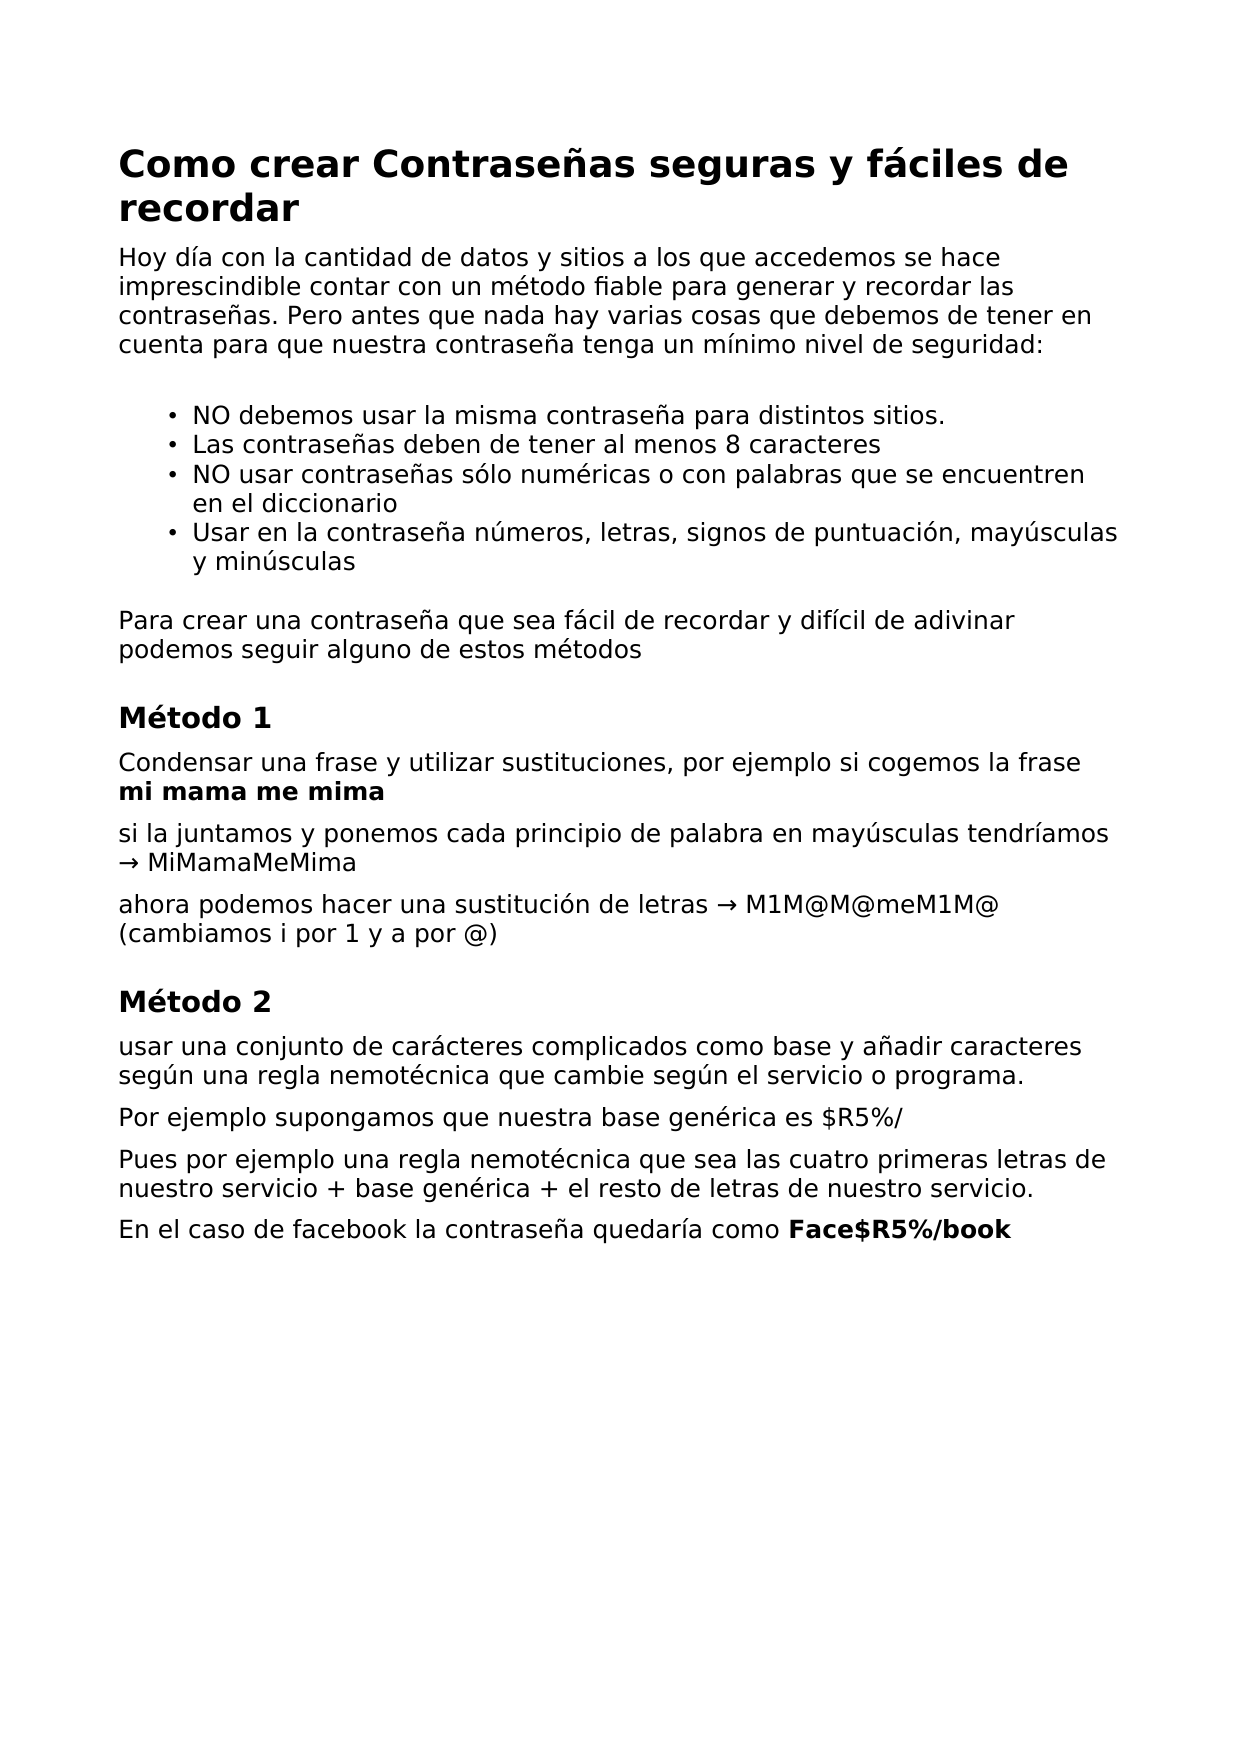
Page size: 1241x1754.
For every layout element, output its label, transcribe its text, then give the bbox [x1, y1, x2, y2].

text Condensar una frase y utilizar sustituciones, por ejemplo si cogemos la frase mi mama me mima [118, 748, 1122, 807]
subtitle Método 2 [118, 986, 1122, 1020]
text ahora podemos hacer una sustitución de letras → M1M@M@meM1M@ (cambiamos i por 1 y a por @) [118, 890, 1122, 948]
subtitle Como crear Contraseñas seguras y fáciles de recordar [118, 143, 1122, 230]
list NO usar contraseñas sólo numéricas o con palabras que se encuentren en el diccionario [177, 460, 1122, 518]
list NO debemos usar la misma contraseña para distintos sitios. [177, 402, 1122, 431]
list Usar en la contraseña números, letras, signos de puntuación, mayúsculas y minúsculas [177, 518, 1122, 577]
text Pues por ejemplo una regla nemotécnica que sea las cuatro primeras letras de nuestro servicio + base genérica + el resto de letras de nuestro servicio. [118, 1145, 1122, 1203]
text si la juntamos y ponemos cada principio de palabra en mayúsculas tendríamos → MiMamaMeMima [118, 819, 1122, 877]
text En el caso de facebook la contraseña quedaría como Face$R5%/book [118, 1216, 1122, 1245]
text Para crear una contraseña que sea fácil de recordar y difícil de adivinar podemos seguir alguno de estos métodos [118, 606, 1122, 664]
text Hoy día con la cantidad de datos y sitios a los que accedemos se hace imprescindible contar con un método fiable para generar y recordar las contraseñas. Pero antes que nada hay varias cosas que debemos de tener en cuenta para que nuestra contraseña tenga un mínimo nivel de seguridad: [118, 243, 1122, 359]
list Las contraseñas deben de tener al menos 8 caracteres [177, 431, 1122, 460]
subtitle Método 1 [118, 702, 1122, 736]
text usar una conjunto de carácteres complicados como base y añadir caracteres según una regla nemotécnica que cambie según el servicio o programa. [118, 1032, 1122, 1091]
text Por ejemplo supongamos que nuestra base genérica es $R5%/ [118, 1103, 1122, 1132]
